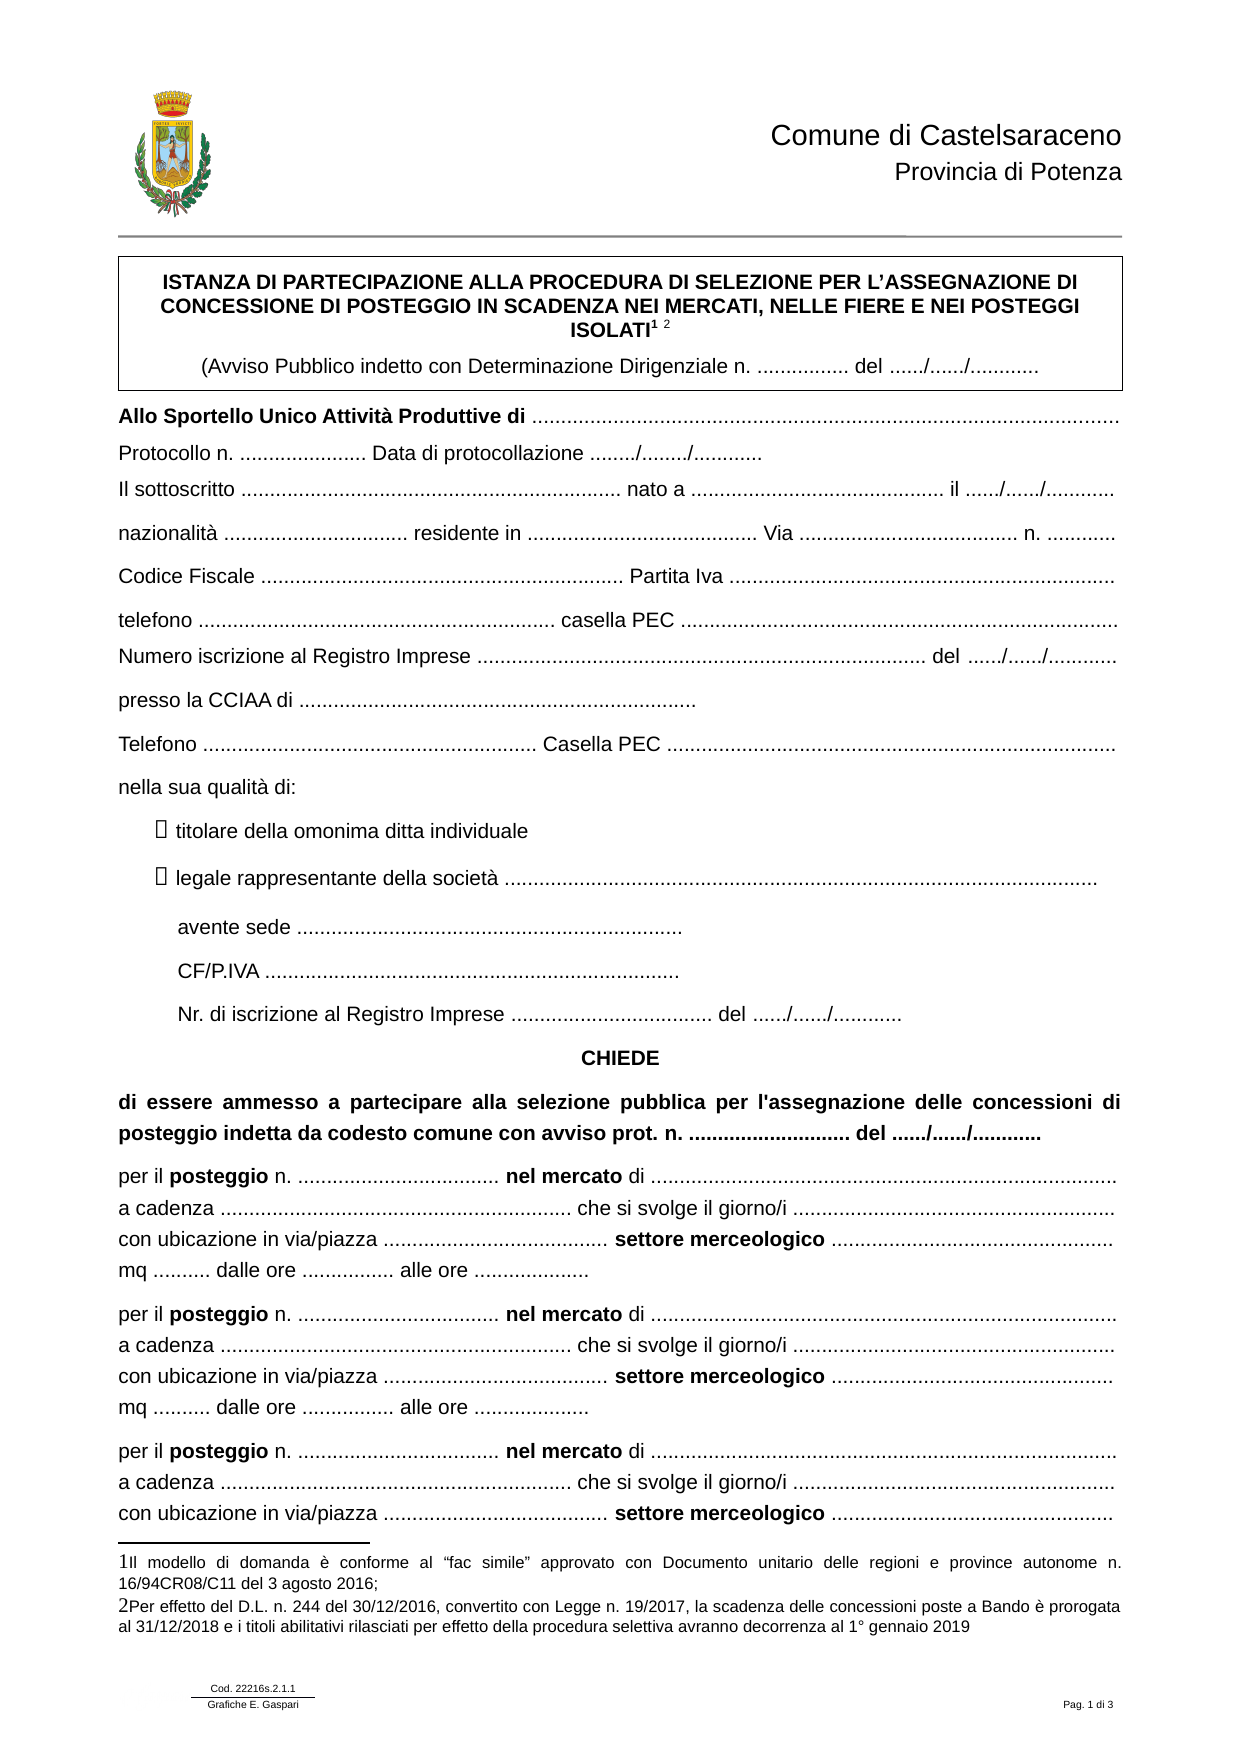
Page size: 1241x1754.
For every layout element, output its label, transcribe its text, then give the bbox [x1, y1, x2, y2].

text Nr. di iscrizione al Registro Imprese ................................... del ....../....../............ [177, 1002, 1122, 1026]
text  legale rappresentante della società ....................................................................................................... [153, 858, 1122, 892]
text presso la CCIAA di ..................................................................... [118, 688, 1122, 712]
text  titolare della omonima ditta individuale [153, 812, 1122, 846]
text CF/P.IVA ........................................................................ [177, 958, 1122, 982]
text di essere ammesso a partecipare alla selezione pubblica per l'assegnazione delle concessioni di posteggio indetta da codesto comune con avviso prot. n. ............................ del ....../....../............ [118, 1089, 1122, 1144]
text per il posteggio n. ................................... nel mercato di ................................................................................. a cadenza ............................................................. che si svolge il giorno/i ........................................................ con ubicazione in via/piazza ....................................... settore merceologico ................................................. mq .......... dalle ore ................ alle ore .................... [118, 1164, 1122, 1282]
text telefono .............................................................. casella PEC ............................................................................ [118, 608, 1122, 632]
text Numero iscrizione al Registro Imprese .............................................................................. del ....../....../............ [118, 644, 1122, 668]
text Telefono .......................................................... Casella PEC .............................................................................. [118, 731, 1122, 755]
text nazionalità ................................ residente in ........................................ Via ...................................... n. ............ [118, 520, 1122, 544]
text CHIEDE [118, 1046, 1122, 1070]
text Allo Sportello Unico Attività Produttive di [118, 404, 1122, 428]
picture [122, 87, 224, 219]
text nella sua qualità di: [118, 775, 1122, 799]
table_header ISTANZA DI PARTECIPAZIONE ALLA PROCEDURA DI SELEZIONE PER L’ASSEGNAZIONE DI CONCESSIONE DI POSTEGGIO IN SCADENZA NEI MERCATI, NELLE FIERE E NEI POSTEGGI ISOLATI (Avviso Pubblico indetto con Determinazione Dirigenziale n. ................ del ....../....../............ [119, 257, 1122, 390]
text avente sede ................................................................... [177, 915, 1122, 939]
text Codice Fiscale ............................................................... Partita Iva ................................................................... [118, 564, 1122, 588]
text per il posteggio n. ................................... nel mercato di ................................................................................. a cadenza ............................................................. che si svolge il giorno/i ........................................................ con ubicazione in via/piazza ....................................... settore merceologico ................................................. mq .......... dalle ore ................ alle ore .................... [118, 1301, 1122, 1419]
text Protocollo n. ...................... Data di protocollazione ......../......../............ [118, 440, 1122, 464]
text Il sottoscritto .................................................................. nato a ............................................ il ....../....../............ [118, 477, 1122, 501]
text per il posteggio n. ................................... nel mercato di ................................................................................. a cadenza ............................................................. che si svolge il giorno/i ........................................................ con ubicazione in via/piazza ....................................... settore merceologico ................................................. [118, 1438, 1122, 1525]
text Provincia di Potenza [224, 157, 1122, 185]
text Comune di Castelsaraceno [224, 118, 1122, 152]
